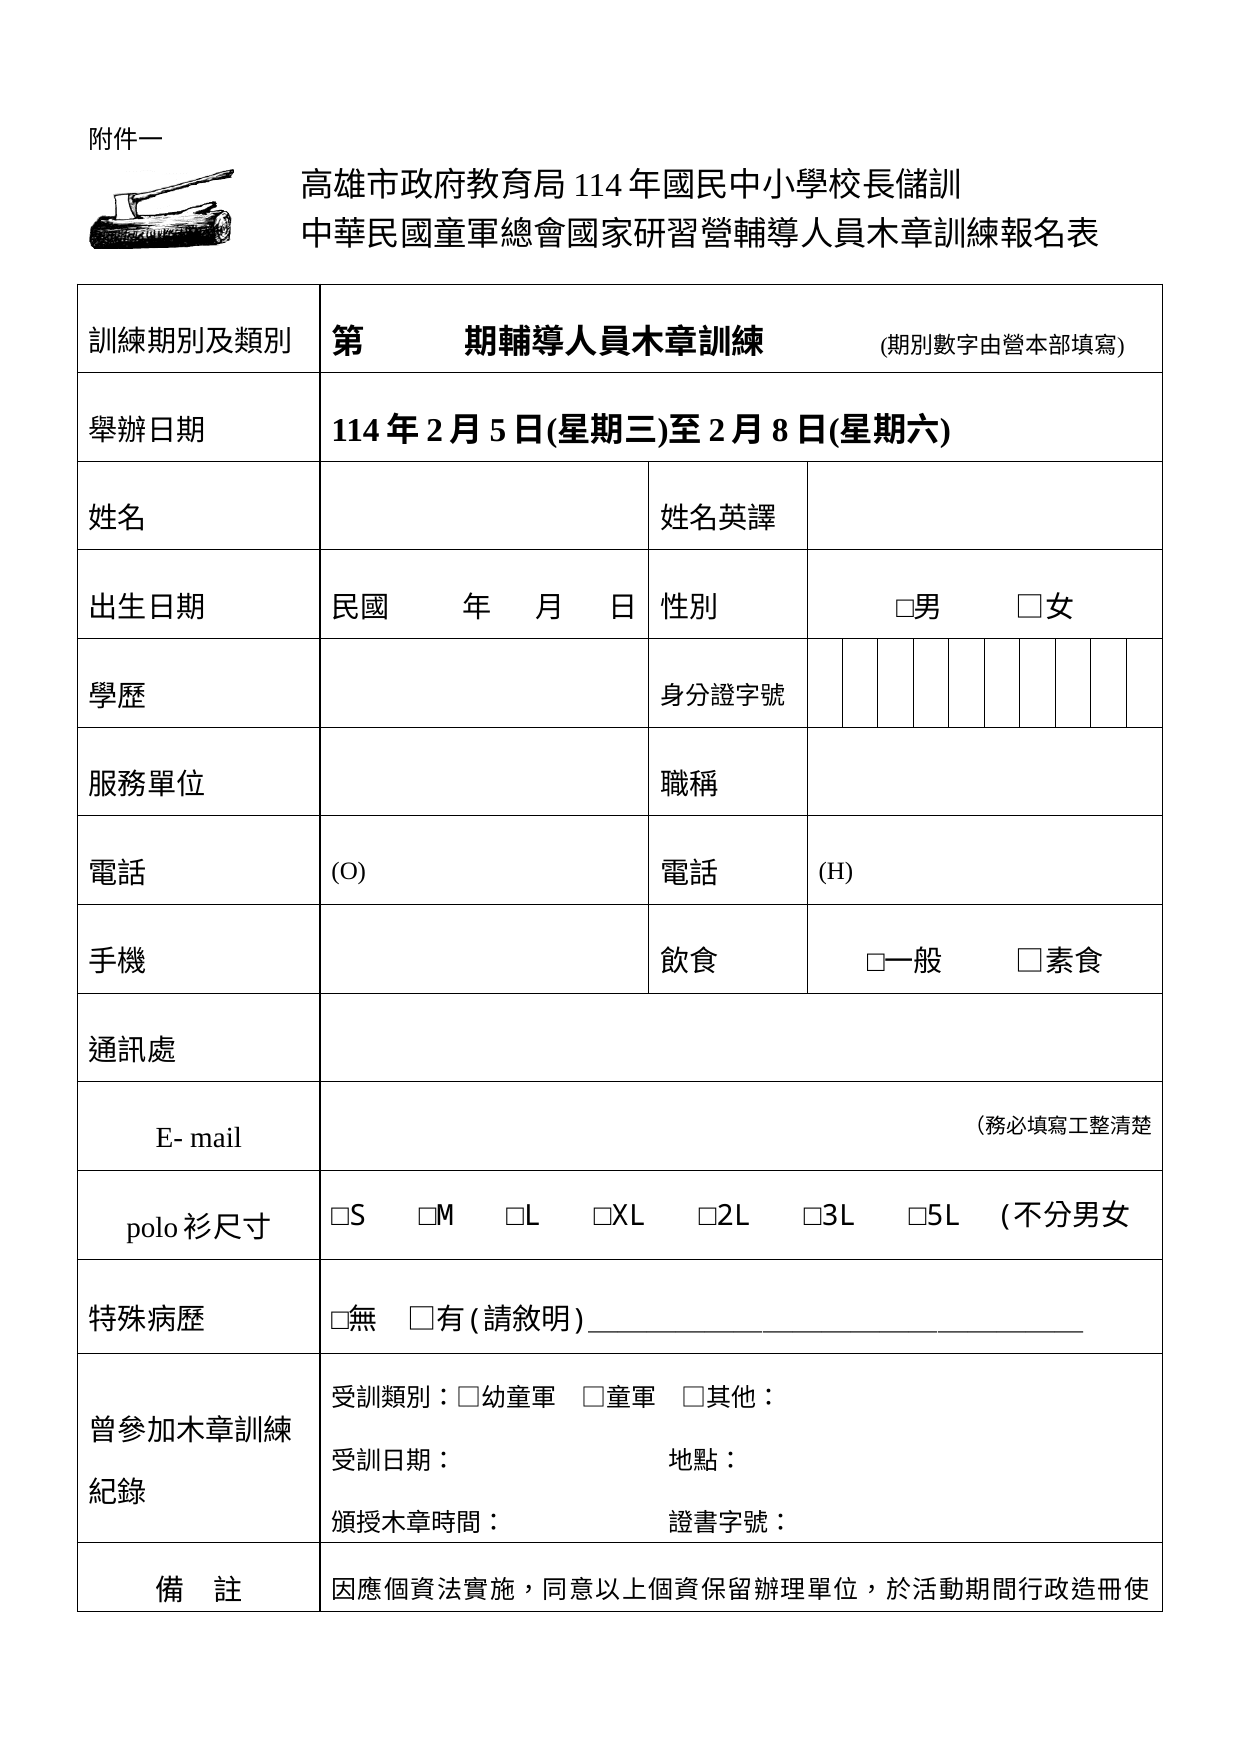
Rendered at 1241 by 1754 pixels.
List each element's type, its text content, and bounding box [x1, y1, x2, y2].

table_header [116, 195, 134, 219]
table_cell E- mail [78, 1082, 319, 1170]
table_cell 性別 [649, 550, 807, 638]
table_cell 第 期輔導人員木章訓練 (期別數字由營本部填寫) [321, 285, 1162, 372]
table_cell [808, 728, 1162, 815]
table_cell 電話 [78, 816, 319, 904]
table_cell （結業證書用,與護照同,必填） [808, 462, 1162, 549]
table_cell 備 註 [78, 1543, 319, 1611]
table_cell 民國 年 月 日 [321, 550, 648, 638]
table_cell 受訓類別：□幼童軍 □童軍 □其他： 受訓日期： 地點： 頒授木章時間： 證書字號： [321, 1354, 1162, 1542]
table_cell 訓練期別及類別 [78, 285, 319, 372]
table_header [1126, 158, 1163, 283]
table_cell (H) [808, 816, 1162, 904]
table_cell □一般 □素食 [808, 905, 1162, 993]
table_cell [321, 994, 1162, 1081]
table_cell 身分證字號 [649, 639, 807, 727]
table_cell 舉辦日期 [78, 373, 319, 461]
table_cell [321, 462, 648, 549]
table_cell [914, 639, 948, 727]
text 附件一 [89, 96, 1152, 158]
table_cell □無 □有(請敘明)＿＿＿＿＿＿＿＿＿＿＿＿＿＿＿＿＿ [321, 1260, 1162, 1353]
table_cell 通訊處 [78, 994, 319, 1081]
table_cell 出生日期 [78, 550, 319, 638]
table_cell [878, 639, 913, 727]
table_header [156, 205, 208, 226]
table_cell 學歷 [78, 639, 319, 727]
table_cell [843, 639, 877, 727]
table_cell 因應個資法實施，同意以上個資保留辦理單位，於活動期間行政造冊使 [321, 1543, 1162, 1611]
table_cell [808, 639, 842, 727]
table_header 高雄市政府教育局114年國民中小學校長儲訓 中華民國童軍總會國家研習營輔導人員木章訓練報名表 [289, 158, 1126, 283]
table_header [77, 158, 88, 283]
table_cell [1020, 639, 1055, 727]
table_cell [321, 728, 648, 815]
table_cell [321, 639, 648, 727]
table_cell 特殊病歷 [78, 1260, 319, 1353]
table_cell 電話 [649, 816, 807, 904]
table_cell [985, 639, 1019, 727]
table_cell □S □M □L □XL □2L □3L □5L (不分男女 均一般尺寸) [321, 1171, 1162, 1258]
table_cell [1127, 639, 1162, 727]
table_cell polo衫尺寸 [78, 1171, 319, 1258]
table_header [89, 158, 288, 283]
table_cell （必填） [321, 905, 648, 993]
table_cell 飲食 [649, 905, 807, 993]
table_cell 姓名英譯 [649, 462, 807, 549]
table_cell □男 □女 [808, 550, 1162, 638]
table_cell 職稱 [649, 728, 807, 815]
table_cell 姓名 [78, 462, 319, 549]
table_cell (O) [321, 816, 648, 904]
table_cell [1056, 639, 1090, 727]
table_cell 手機 [78, 905, 319, 993]
table_cell 服務單位 [78, 728, 319, 815]
table_cell [949, 639, 984, 727]
table_cell 曾參加木章訓練紀錄 [78, 1354, 319, 1542]
table_cell 114年2月5日(星期三)至2月8日(星期六) [321, 373, 1162, 461]
table_cell [1091, 639, 1126, 727]
table_cell （務必填寫工整清楚 以利寄發通知） [321, 1082, 1162, 1170]
